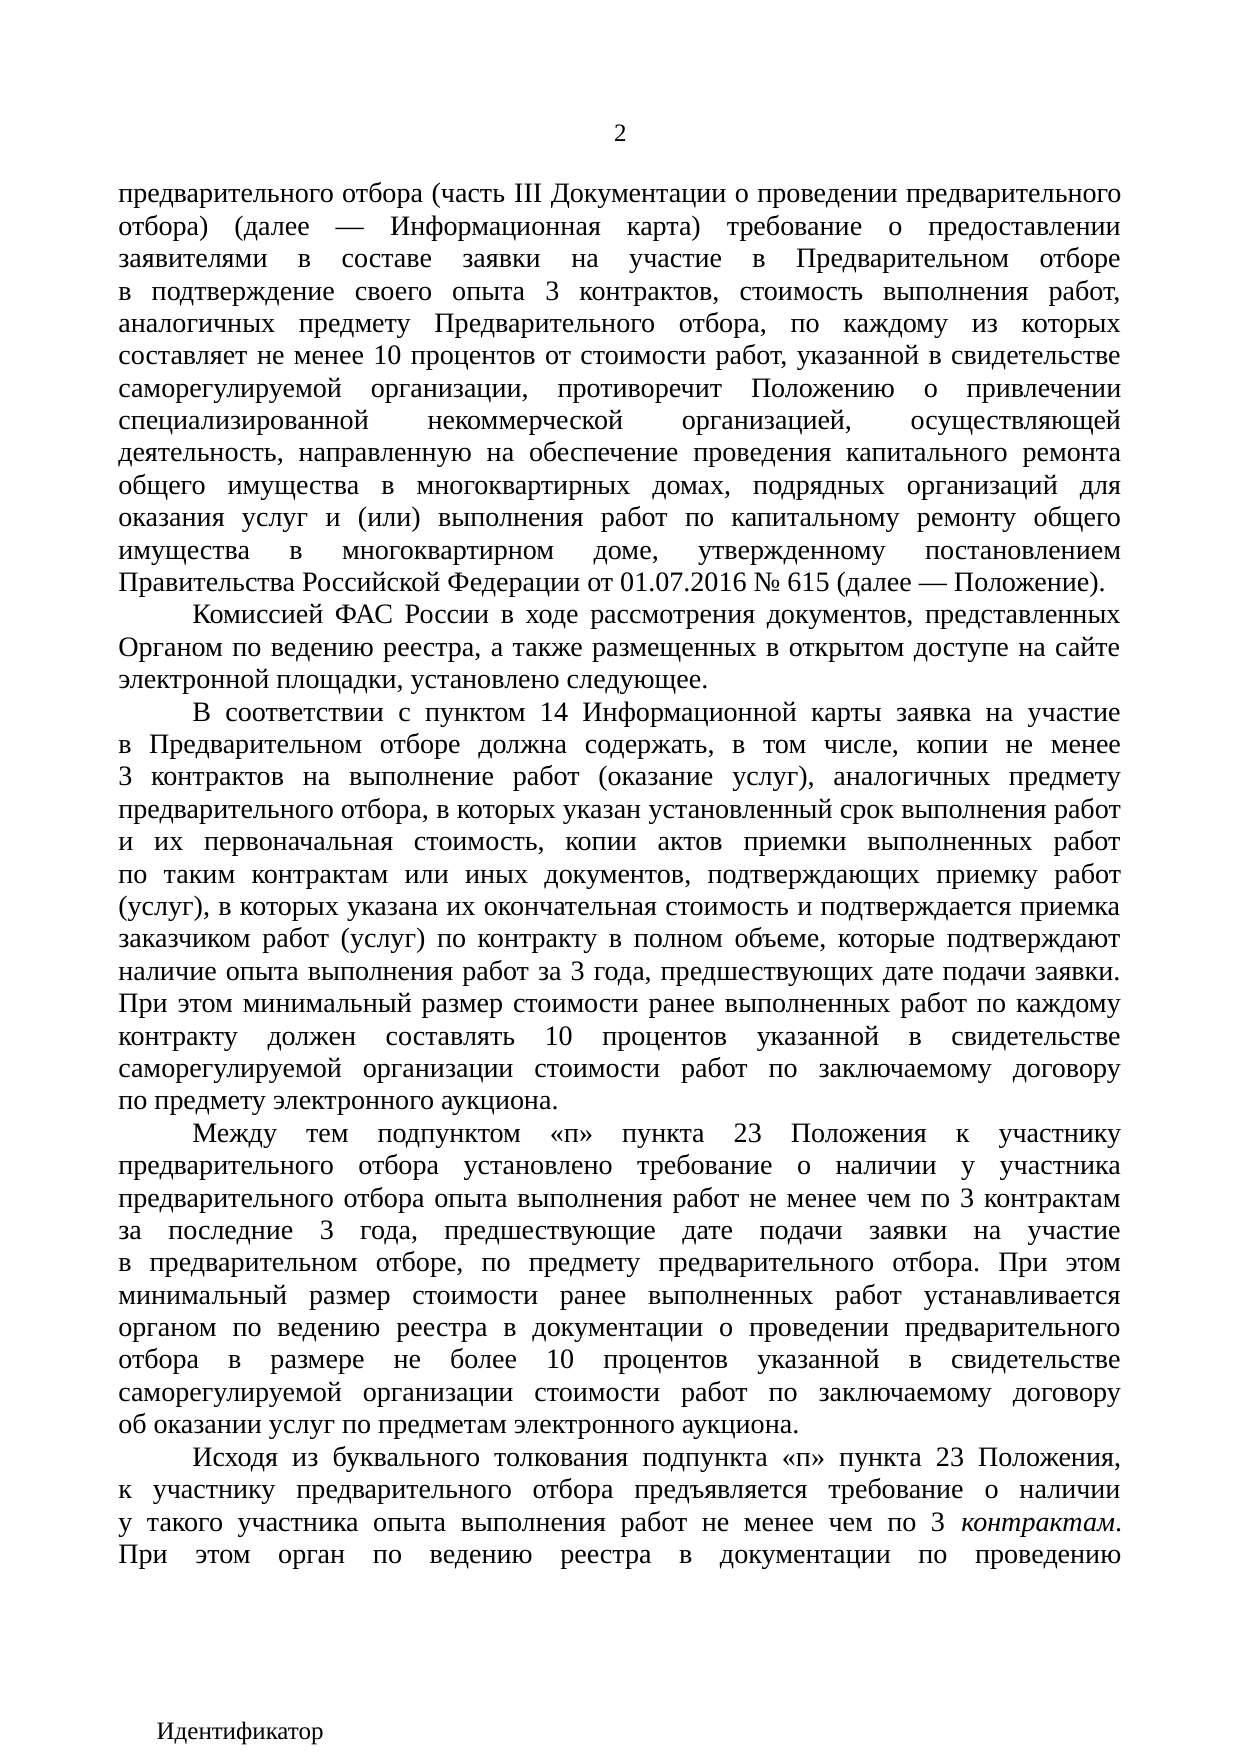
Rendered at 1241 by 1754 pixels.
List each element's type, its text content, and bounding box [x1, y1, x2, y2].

text В соответствии с пунктом 14 Информационной карты заявка на участие в Предварительном отборе должна содержать, в том числе, копии не менее 3 контрактов на выполнение работ (оказание услуг), аналогичных предмету предварительного отбора, в которых указан установленный срок выполнения работ и их первоначальная стоимость, копии актов приемки выполненных работ по таким контрактам или иных документов, подтверждающих приемку работ (услуг), в которых указана их окончательная стоимость и подтверждается приемка заказчиком работ (услуг) по контракту в полном объеме, которые подтверждают наличие опыта выполнения работ за 3 года, предшествующих дате подачи заявки. При этом минимальный размер стоимости ранее выполненных работ по каждому контракту должен составлять 10 процентов указанной в свидетельстве саморегулируемой организации стоимости работ по заключаемому договору по предмету электронного аукциона. [118, 695, 1122, 1116]
text Между тем подпунктом «п» пункта 23 Положения к участнику предварительного отбора установлено требование о наличии у участника предварительного отбора опыта выполнения работ не менее чем по 3 контрактам за последние 3 года, предшествующие дате подачи заявки на участие в предварительном отборе, по предмету предварительного отбора. При этом минимальный размер стоимости ранее выполненных работ устанавливается органом по ведению реестра в документации о проведении предварительного отбора в размере не более 10 процентов указанной в свидетельстве саморегулируемой организации стоимости работ по заключаемому договору об оказании услуг по предметам электронного аукциона. [118, 1116, 1122, 1440]
text Комиссией ФАС России в ходе рассмотрения документов, представленных Органом по ведению реестра, а также размещенных в открытом доступе на сайте электронной площадки, установлено следующее. [118, 597, 1122, 695]
text предварительного отбора (часть III Документации о проведении предварительного отбора) (далее — Информационная карта) требование о предоставлении заявителями в составе заявки на участие в Предварительном отборе в подтверждение своего опыта 3 контрактов, стоимость выполнения работ, аналогичных предмету Предварительного отбора, по каждому из которых составляет не менее 10 процентов от стоимости работ, указанной в свидетельстве саморегулируемой организации, противоречит Положению о привлечении специализированной некоммерческой организацией, осуществляющей деятельность, направленную на обеспечение проведения капитального ремонта общего имущества в многоквартирных домах, подрядных организаций для оказания услуг и (или) выполнения работ по капитальному ремонту общего имущества в многоквартирном доме, утвержденному постановлением Правительства Российской Федерации от 01.07.2016 № 615 (далее — Положение). [118, 176, 1122, 597]
text Исходя из буквального толкования подпункта «п» пункта 23 Положения, к участнику предварительного отбора предъявляется требование о наличии у такого участника опыта выполнения работ не менее чем по 3 контрактам. При этом орган по ведению реестра в документации по проведению [118, 1440, 1122, 1569]
